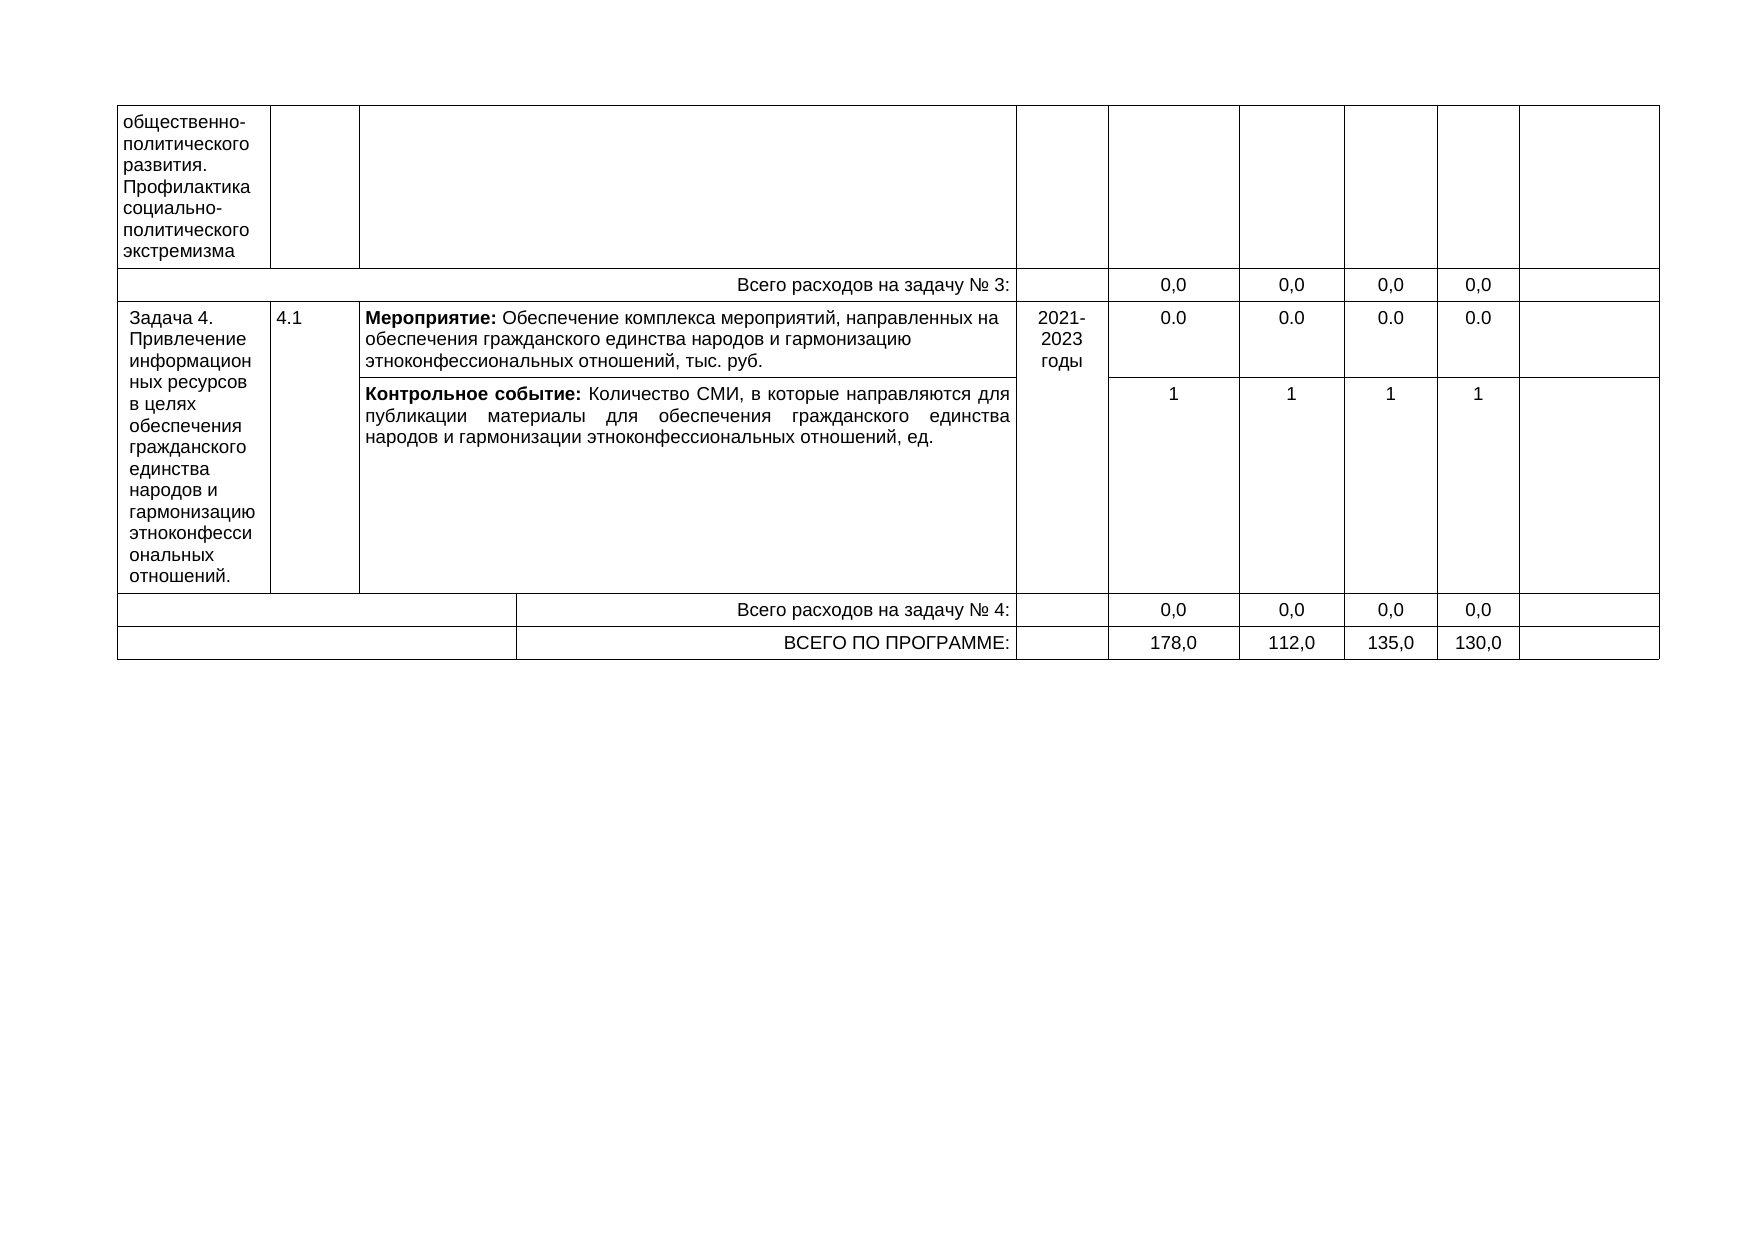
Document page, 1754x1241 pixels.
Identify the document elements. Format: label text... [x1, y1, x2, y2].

table_cell 0,0 [1345, 269, 1437, 301]
table_cell [1017, 627, 1108, 659]
table_cell 2021-2023 годы [1017, 302, 1108, 593]
table_cell [1017, 269, 1108, 301]
table_cell [1017, 594, 1108, 626]
table_cell Мероприятие: Обеспечение комплекса мероприятий, направленных на обеспечения гражданского единства народов и гармонизацию этноконфессиональных отношений, тыс. руб. [360, 302, 1016, 377]
table_cell 178,0 [1109, 627, 1239, 659]
table_cell Контрольное событие: Количество СМИ, в которые направляются для публикации материалы для обеспечения гражданского единства народов и гармонизации этноконфессиональных отношений, ед. [360, 378, 1016, 593]
table_cell [1520, 302, 1659, 377]
table_cell 0,0 [1438, 594, 1519, 626]
table_cell 0,0 [1240, 302, 1344, 377]
table_cell 0,0 [1345, 302, 1437, 377]
table_cell [1520, 378, 1659, 593]
table_cell 0,0 [1109, 594, 1239, 626]
table_cell 0,0 [1109, 269, 1239, 301]
table_cell 0,0 [1438, 269, 1519, 301]
table_cell 112,0 [1240, 627, 1344, 659]
table_cell 1 [1240, 378, 1344, 593]
table_cell [1240, 106, 1344, 268]
table_cell [1520, 269, 1659, 301]
table_cell [1520, 594, 1659, 626]
table_cell 0,0 [1240, 269, 1344, 301]
table_cell 130,0 [1438, 627, 1519, 659]
table_cell 135,0 [1345, 627, 1437, 659]
table_cell [1520, 106, 1659, 268]
table_cell ВСЕГО ПО ПРОГРАММЕ: [517, 627, 1016, 659]
table_cell Задача 4. Привлечение информационных ресурсов в целях обеспечения гражданского единства народов и гармонизацию этноконфессиональных отношений. [118, 302, 270, 593]
table_cell 0,0 [1109, 302, 1239, 377]
table_cell 0,0 [1438, 302, 1519, 377]
table_cell 0,0 [1240, 594, 1344, 626]
table_cell [118, 594, 516, 626]
table_cell 1 [1109, 378, 1239, 593]
table_cell [118, 627, 516, 659]
table_cell общественно-политического развития. Профилактика социально-политического экстремизма [118, 106, 270, 268]
table_cell [1345, 106, 1437, 268]
table_cell 1 [1345, 378, 1437, 593]
table_cell 1 [1438, 378, 1519, 593]
table_cell [1520, 627, 1659, 659]
table_cell [271, 106, 359, 268]
table_cell [360, 106, 1016, 268]
table_cell 0,0 [1345, 594, 1437, 626]
table_cell [1109, 106, 1239, 268]
table_cell 4.1 [271, 302, 359, 593]
table_cell [1017, 106, 1108, 268]
table_cell [1438, 106, 1519, 268]
table_cell Всего расходов на задачу № 3: [118, 269, 1016, 301]
table_cell Всего расходов на задачу № 4: [517, 594, 1016, 626]
